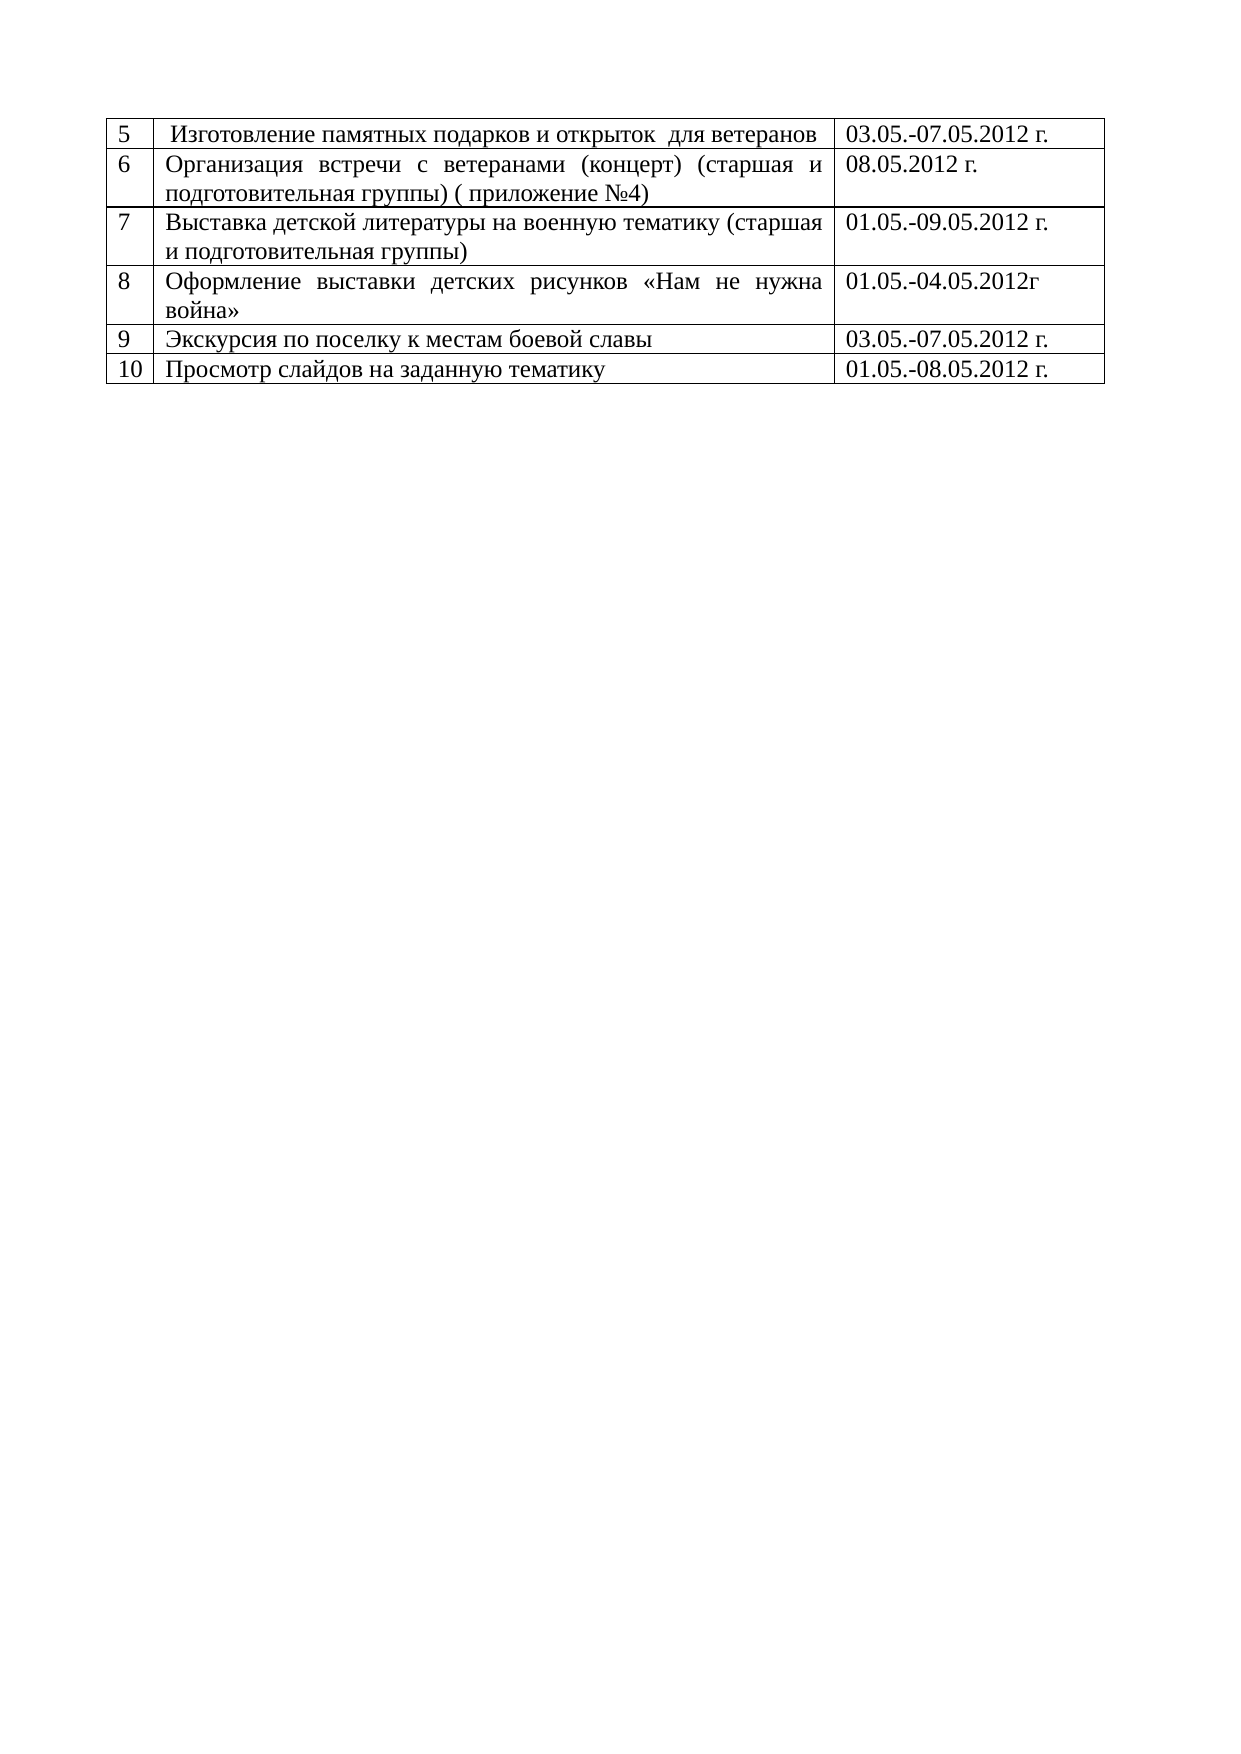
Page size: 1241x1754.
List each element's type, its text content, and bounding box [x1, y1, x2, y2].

table_cell 03.05.-07.05.2012 г. [835, 119, 1104, 148]
table_cell Просмотр слайдов на заданную тематику [154, 354, 834, 383]
table_cell 01.05.-09.05.2012 г. [835, 208, 1104, 265]
table_cell Организация встречи с ветеранами (концерт) (старшая и подготовительная группы) ( приложение №4) [154, 149, 834, 206]
table_cell 01.05.-08.05.2012 г. [835, 354, 1104, 383]
table_cell 8 [107, 266, 153, 323]
table_cell Экскурсия по поселку к местам боевой славы [154, 325, 834, 353]
table_cell 03.05.-07.05.2012 г. [835, 325, 1104, 353]
table_cell 10 [107, 354, 153, 383]
table_cell Выставка детской литературы на военную тематику (старшая и подготовительная группы) [154, 208, 834, 265]
table_cell 08.05.2012 г. [835, 149, 1104, 206]
table_cell Оформление выставки детских рисунков «Нам не нужна война» [154, 266, 834, 323]
table_cell 9 [107, 325, 153, 353]
table_cell Изготовление памятных подарков и открыток для ветеранов [154, 119, 834, 148]
table_cell 5 [107, 119, 153, 148]
table_cell 6 [107, 149, 153, 206]
table_cell 01.05.-04.05.2012г [835, 266, 1104, 323]
table_cell 7 [107, 208, 153, 265]
